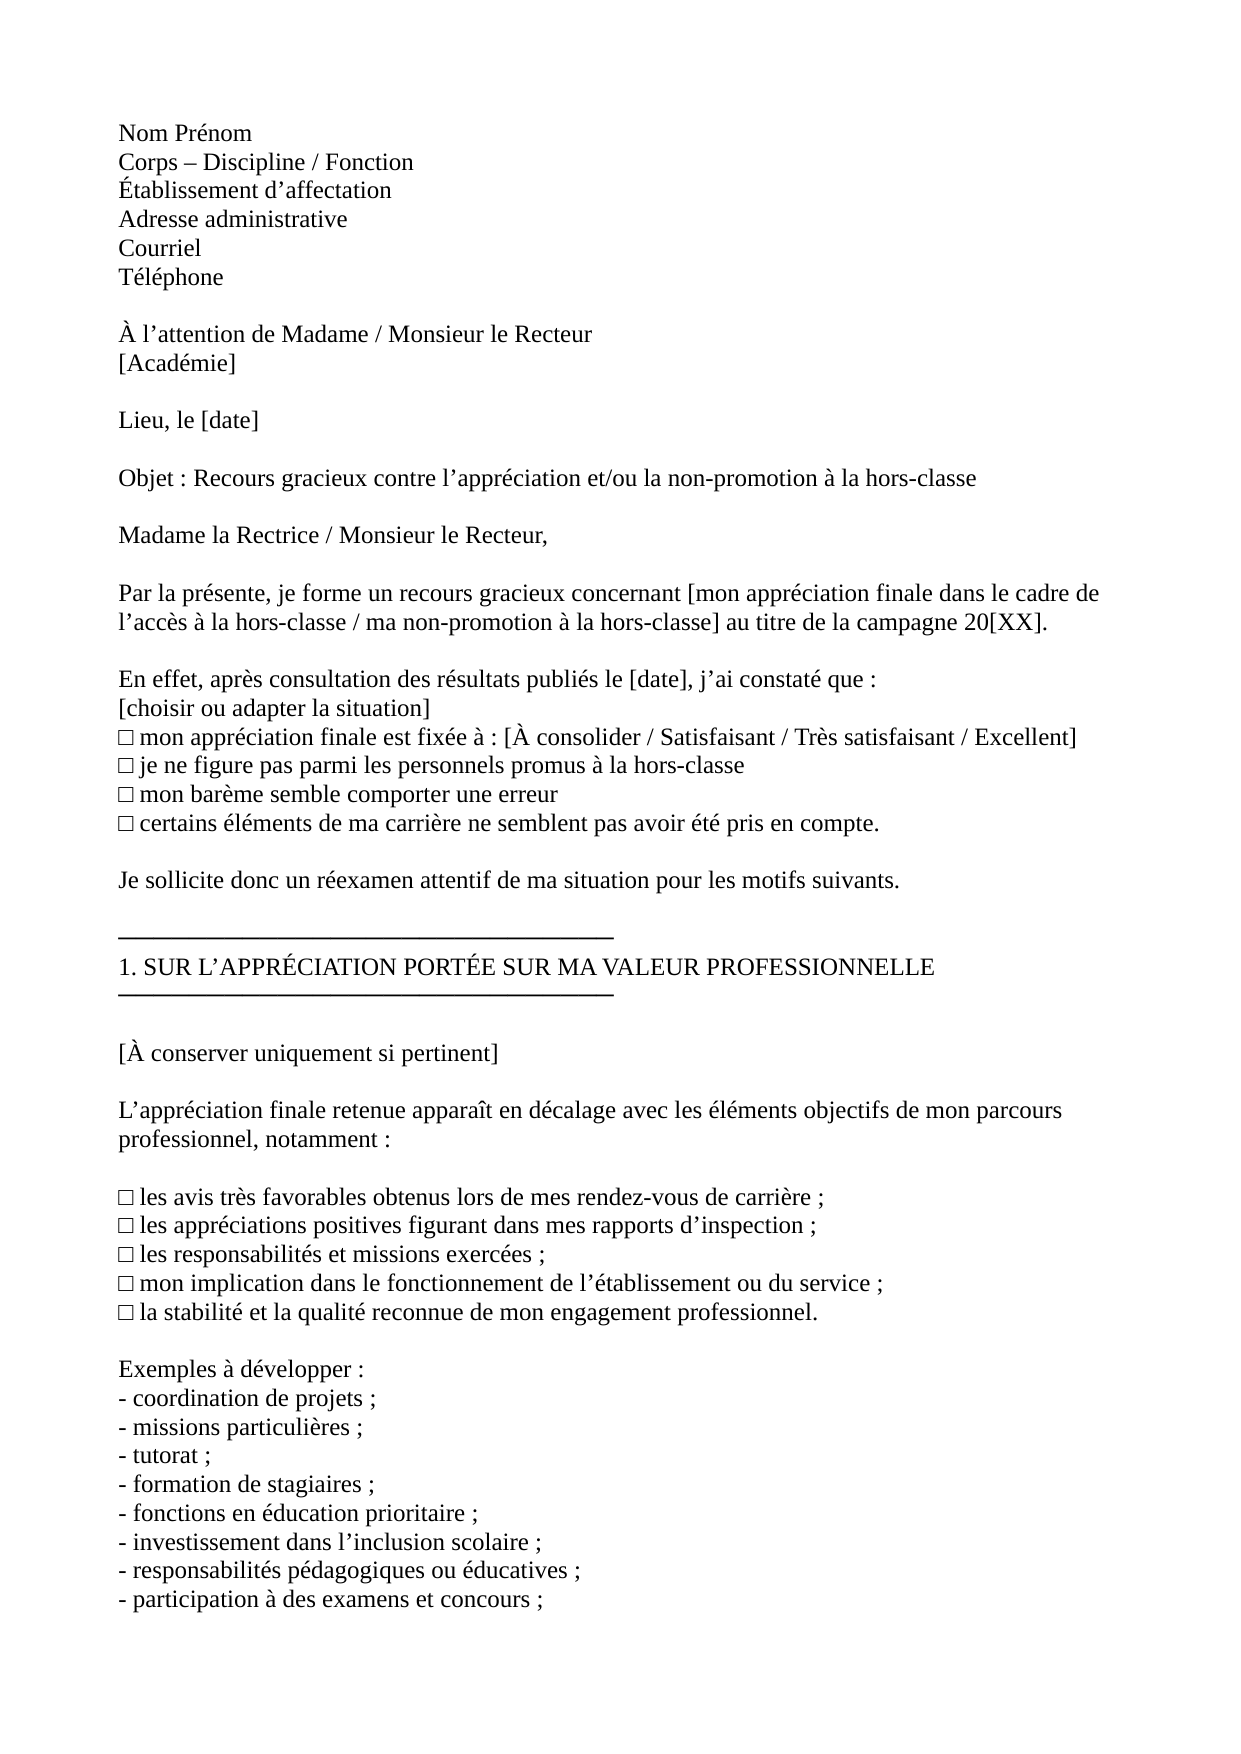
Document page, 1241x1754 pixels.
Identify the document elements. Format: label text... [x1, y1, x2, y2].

text Nom Prénom Corps – Discipline / Fonction Établissement d’affectation Adresse administrative Courriel Téléphone À l’attention de Madame / Monsieur le Recteur [Académie] Lieu, le [date] Objet : Recours gracieux contre l’appréciation et/ou la non-promotion à la hors-classe Madame la Rectrice / Monsieur le Recteur, Par la présente, je forme un recours gracieux concernant [mon appréciation finale dans le cadre de l’accès à la hors-classe / ma non-promotion à la hors-classe] au titre de la campagne 20[XX]. En effet, après consultation des résultats publiés le [date], j’ai constaté que : [choisir ou adapter la situation] □ mon appréciation finale est fixée à : [À consolider / Satisfaisant / Très satisfaisant / Excellent] □ je ne figure pas parmi les personnels promus à la hors-classe □ mon barème semble comporter une erreur □ certains éléments de ma carrière ne semblent pas avoir été pris en compte. Je sollicite donc un réexamen attentif de ma situation pour les motifs suivants. ──────────────────────────── 1. SUR L’APPRÉCIATION PORTÉE SUR MA VALEUR PROFESSIONNELLE ──────────────────────────── [À conserver uniquement si pertinent] L’appréciation finale retenue apparaît en décalage avec les éléments objectifs de mon parcours professionnel, notamment : □ les avis très favorables obtenus lors de mes rendez-vous de carrière ; □ les appréciations positives figurant dans mes rapports d’inspection ; □ les responsabilités et missions exercées ; □ mon implication dans le fonctionnement de l’établissement ou du service ; □ la stabilité et la qualité reconnue de mon engagement professionnel. Exemples à développer : - coordination de projets ; - missions particulières ; - tutorat ; - formation de stagiaires ; - fonctions en éducation prioritaire ; - investissement dans l’inclusion scolaire ; - responsabilités pédagogiques ou éducatives ; - participation à des examens et concours ; [118, 118, 1122, 1613]
